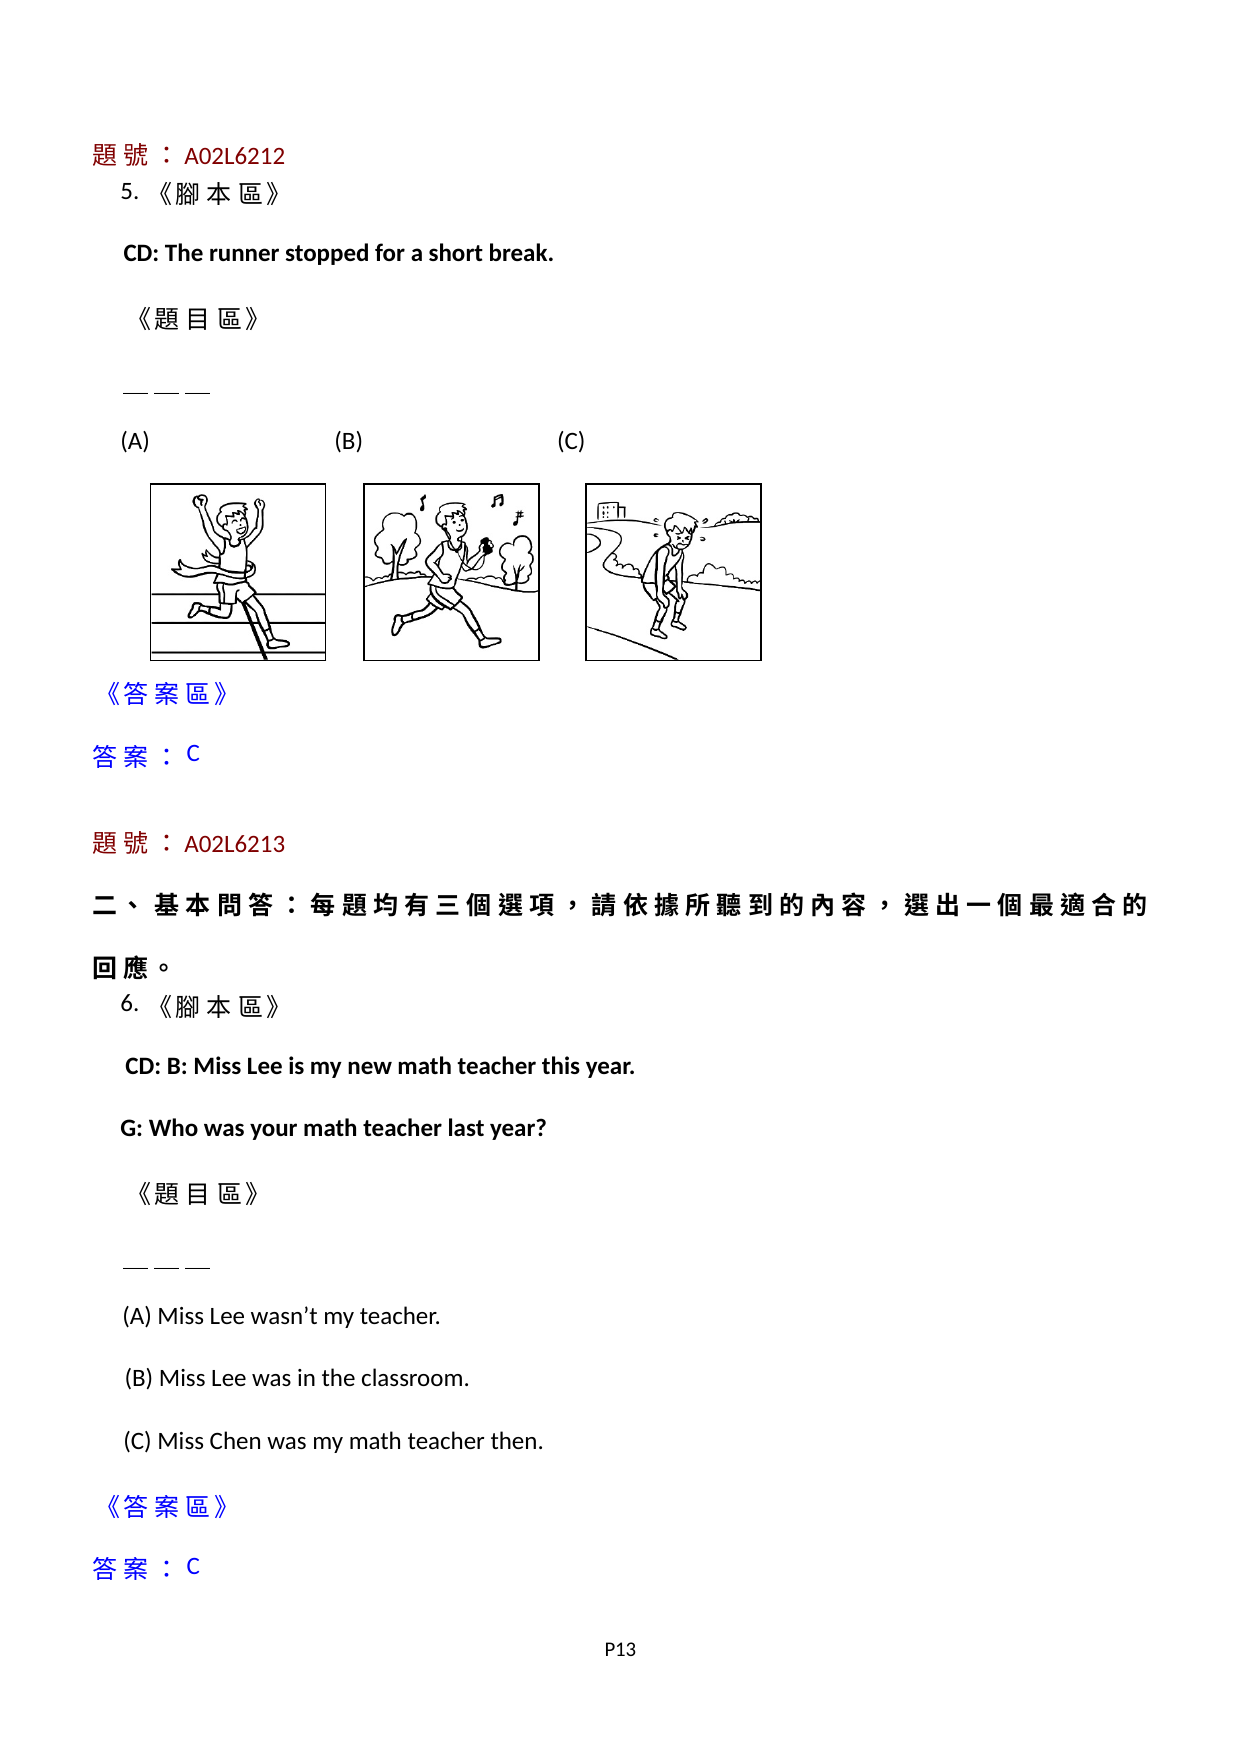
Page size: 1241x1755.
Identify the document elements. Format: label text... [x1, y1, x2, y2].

text 題號：A02L6213 [89, 800, 1151, 862]
text 《答案區》 答案：C [89, 675, 1151, 800]
list 《腳本區》 CD: The runner stopped for a short break. 《題目區》 ＿＿＿ (A) (B) (C) [118, 175, 1151, 675]
text 二、基本問答：每題均有三個選項，請依據所聽到的內容，選出一個最適合的回應。 [89, 862, 1151, 987]
text 題號：A02L6212 [89, 112, 1151, 175]
list 《腳本區》 CD: B: Miss Lee is my new math teacher this year. G: Who was your math teacher last year? 《題目區》 ＿＿＿ (A) Miss Lee wasn’t my teacher. (B) Miss Lee was in the classroom. (C) Miss Chen was my math teacher then. [118, 987, 1151, 1487]
text 《答案區》 答案：C [89, 1487, 1151, 1612]
